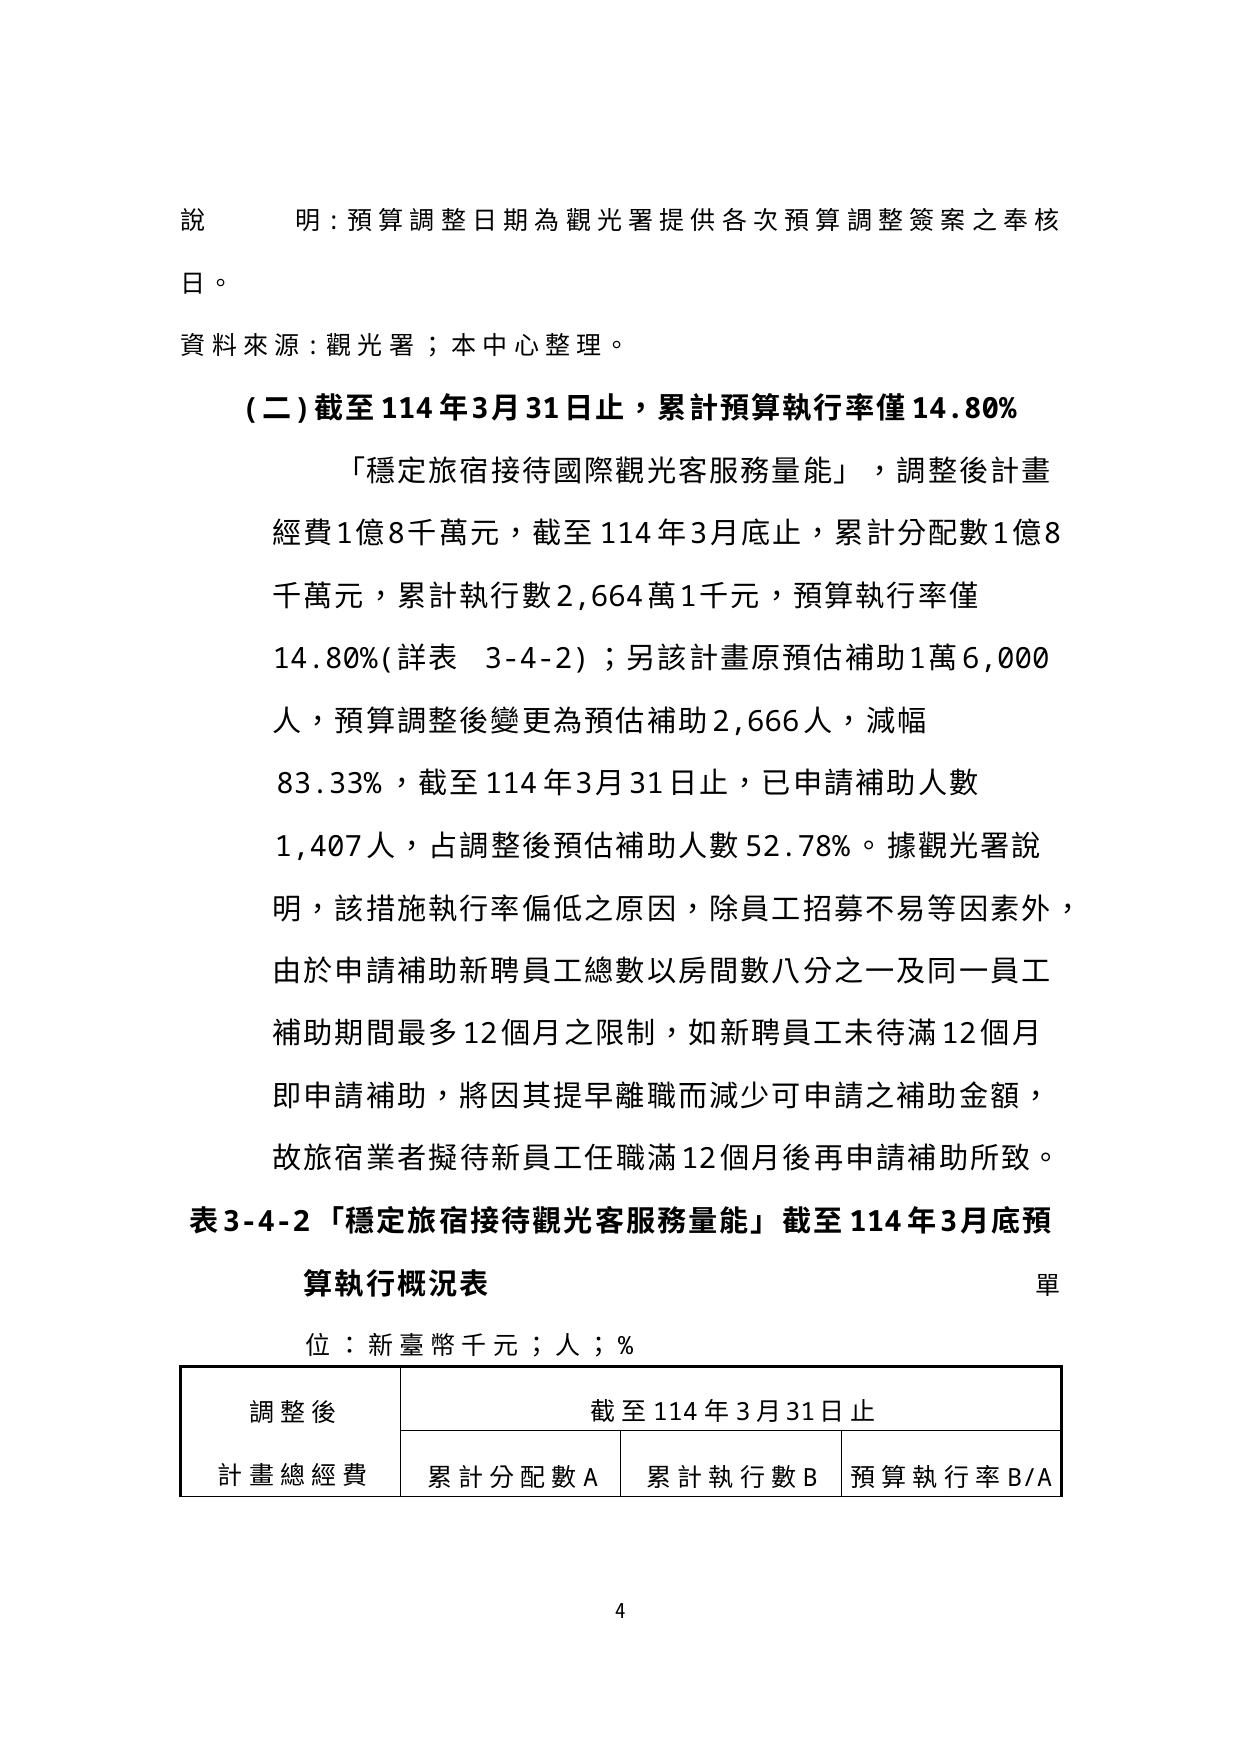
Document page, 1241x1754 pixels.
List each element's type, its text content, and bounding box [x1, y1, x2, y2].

text 資料來源:觀光署；本中心整理。 [177, 302, 1063, 365]
table_header 截至114年3月31日止 [401, 1368, 1060, 1430]
table_cell 累計分配數A [401, 1431, 620, 1496]
text 「穩定旅宿接待國際觀光客服務量能」，調整後計畫經費1億8千萬元，截至114年3月底止，累計分配數1億8千萬元，累計執行數2,664萬1千元，預算執行率僅14.80%(詳表 3-4-2)；另該計畫原預估補助1萬6,000人，預算調整後變更為預估補助2,666人，減幅83.33%，截至114年3月31日止，已申請補助人數1,407人，占調整後預估補助人數52.78%。據觀光署說明，該措施執行率偏低之原因，除員工招募不易等因素外，由於申請補助新聘員工總數以房間數八分之一及同一員工補助期間最多12個月之限制，如新聘員工未待滿12個月即申請補助，將因其提早離職而減少可申請之補助金額，故旅宿業者擬待新員工任職滿12個月後再申請補助所致。 [266, 427, 1063, 1177]
text 說 明:預算調整日期為觀光署提供各次預算調整簽案之奉核日。 [177, 177, 1063, 302]
table_cell 累計執行數B [621, 1431, 841, 1496]
table_cell 預算執行率B/A [842, 1431, 1060, 1496]
table_header 調整後 計畫總經費 [182, 1368, 400, 1496]
text (二)截至114年3月31日止，累計預算執行率僅14.80% [236, 365, 1063, 427]
text 表3-4-2「穩定旅宿接待觀光客服務量能」截至114年3月底預算執行概況表 單位：新臺幣千元；人；% [178, 1177, 1063, 1365]
